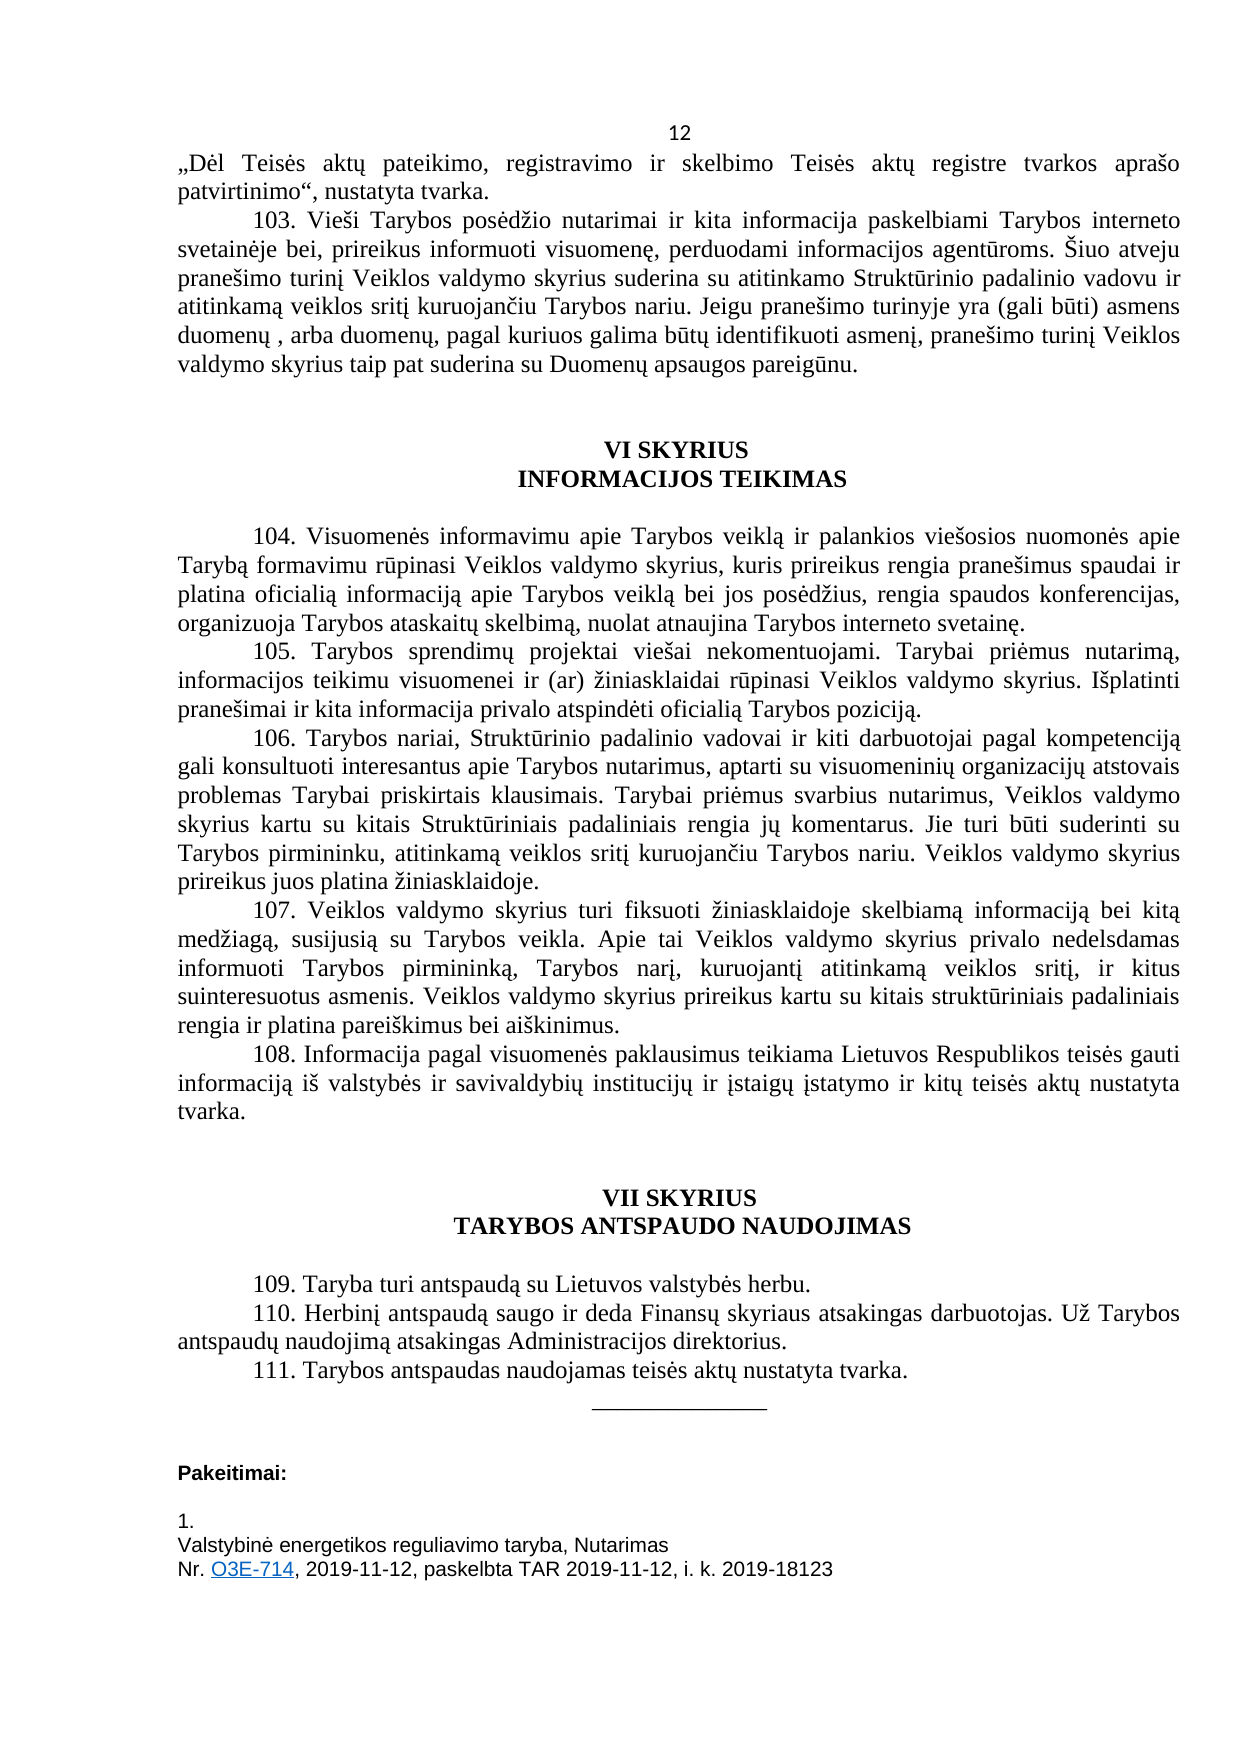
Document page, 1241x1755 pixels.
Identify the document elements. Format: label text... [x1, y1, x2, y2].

text 109. Taryba turi antspaudą su Lietuvos valstybės herbu. [177, 1269, 1181, 1298]
text 1. [177, 1508, 1181, 1532]
text Nr. O3E-714, 2019-11-12, paskelbta TAR 2019-11-12, i. k. 2019-18123 [177, 1556, 1181, 1580]
text VI SKYRIUS [177, 435, 1181, 464]
text 108. Informacija pagal visuomenės paklausimus teikiama Lietuvos Respublikos teisės gauti informaciją iš valstybės ir savivaldybių institucijų ir įstaigų įstatymo ir kitų teisės aktų nustatyta tvarka. [177, 1039, 1181, 1125]
text 106. Tarybos nariai, Struktūrinio padalinio vadovai ir kiti darbuotojai pagal kompetenciją gali konsultuoti interesantus apie Tarybos nutarimus, aptarti su visuomeninių organizacijų atstovais problemas Tarybai priskirtais klausimais. Tarybai priėmus svarbius nutarimus, Veiklos valdymo skyrius kartu su kitais Struktūriniais padaliniais rengia jų komentarus. Jie turi būti suderinti su Tarybos pirmininku, atitinkamą veiklos sritį kuruojančiu Tarybos nariu. Veiklos valdymo skyrius prireikus juos platina žiniasklaidoje. [177, 723, 1181, 895]
text ______________ [177, 1384, 1181, 1413]
text 110. Herbinį antspaudą saugo ir deda Finansų skyriaus atsakingas darbuotojas. Už Tarybos antspaudų naudojimą atsakingas Administracijos direktorius. [177, 1298, 1181, 1355]
text INFORMACIJOS TEIKIMAS [177, 464, 1181, 493]
text „Dėl Teisės aktų pateikimo, registravimo ir skelbimo Teisės aktų registre tvarkos aprašo patvirtinimo“, nustatyta tvarka. [177, 148, 1181, 205]
text 107. Veiklos valdymo skyrius turi fiksuoti žiniasklaidoje skelbiamą informaciją bei kitą medžiagą, susijusią su Tarybos veikla. Apie tai Veiklos valdymo skyrius privalo nedelsdamas informuoti Tarybos pirmininką, Tarybos narį, kuruojantį atitinkamą veiklos sritį, ir kitus suinteresuotus asmenis. Veiklos valdymo skyrius prireikus kartu su kitais struktūriniais padaliniais rengia ir platina pareiškimus bei aiškinimus. [177, 895, 1181, 1039]
text 104. Visuomenės informavimu apie Tarybos veiklą ir palankios viešosios nuomonės apie Tarybą formavimu rūpinasi Veiklos valdymo skyrius, kuris prireikus rengia pranešimus spaudai ir platina oficialią informaciją apie Tarybos veiklą bei jos posėdžius, rengia spaudos konferencijas, organizuoja Tarybos ataskaitų skelbimą, nuolat atnaujina Tarybos interneto svetainę. [177, 521, 1181, 636]
text 111. Tarybos antspaudas naudojamas teisės aktų nustatyta tvarka. [177, 1355, 1181, 1384]
text VII SKYRIUS [177, 1183, 1181, 1211]
text TARYBOS ANTSPAUDO NAUDOJIMAS [177, 1211, 1181, 1240]
text 103. Vieši Tarybos posėdžio nutarimai ir kita informacija paskelbiami Tarybos interneto svetainėje bei, prireikus informuoti visuomenę, perduodami informacijos agentūroms. Šiuo atveju pranešimo turinį Veiklos valdymo skyrius suderina su atitinkamo Struktūrinio padalinio vadovu ir atitinkamą veiklos sritį kuruojančiu Tarybos nariu. Jeigu pranešimo turinyje yra (gali būti) asmens duomenų , arba duomenų, pagal kuriuos galima būtų identifikuoti asmenį, pranešimo turinį Veiklos valdymo skyrius taip pat suderina su Duomenų apsaugos pareigūnu. [177, 205, 1181, 378]
text 105. Tarybos sprendimų projektai viešai nekomentuojami. Tarybai priėmus nutarimą, informacijos teikimu visuomenei ir (ar) žiniasklaidai rūpinasi Veiklos valdymo skyrius. Išplatinti pranešimai ir kita informacija privalo atspindėti oficialią Tarybos poziciją. [177, 636, 1181, 723]
text Pakeitimai: [177, 1461, 1181, 1484]
text Valstybinė energetikos reguliavimo taryba, Nutarimas [177, 1532, 1181, 1556]
